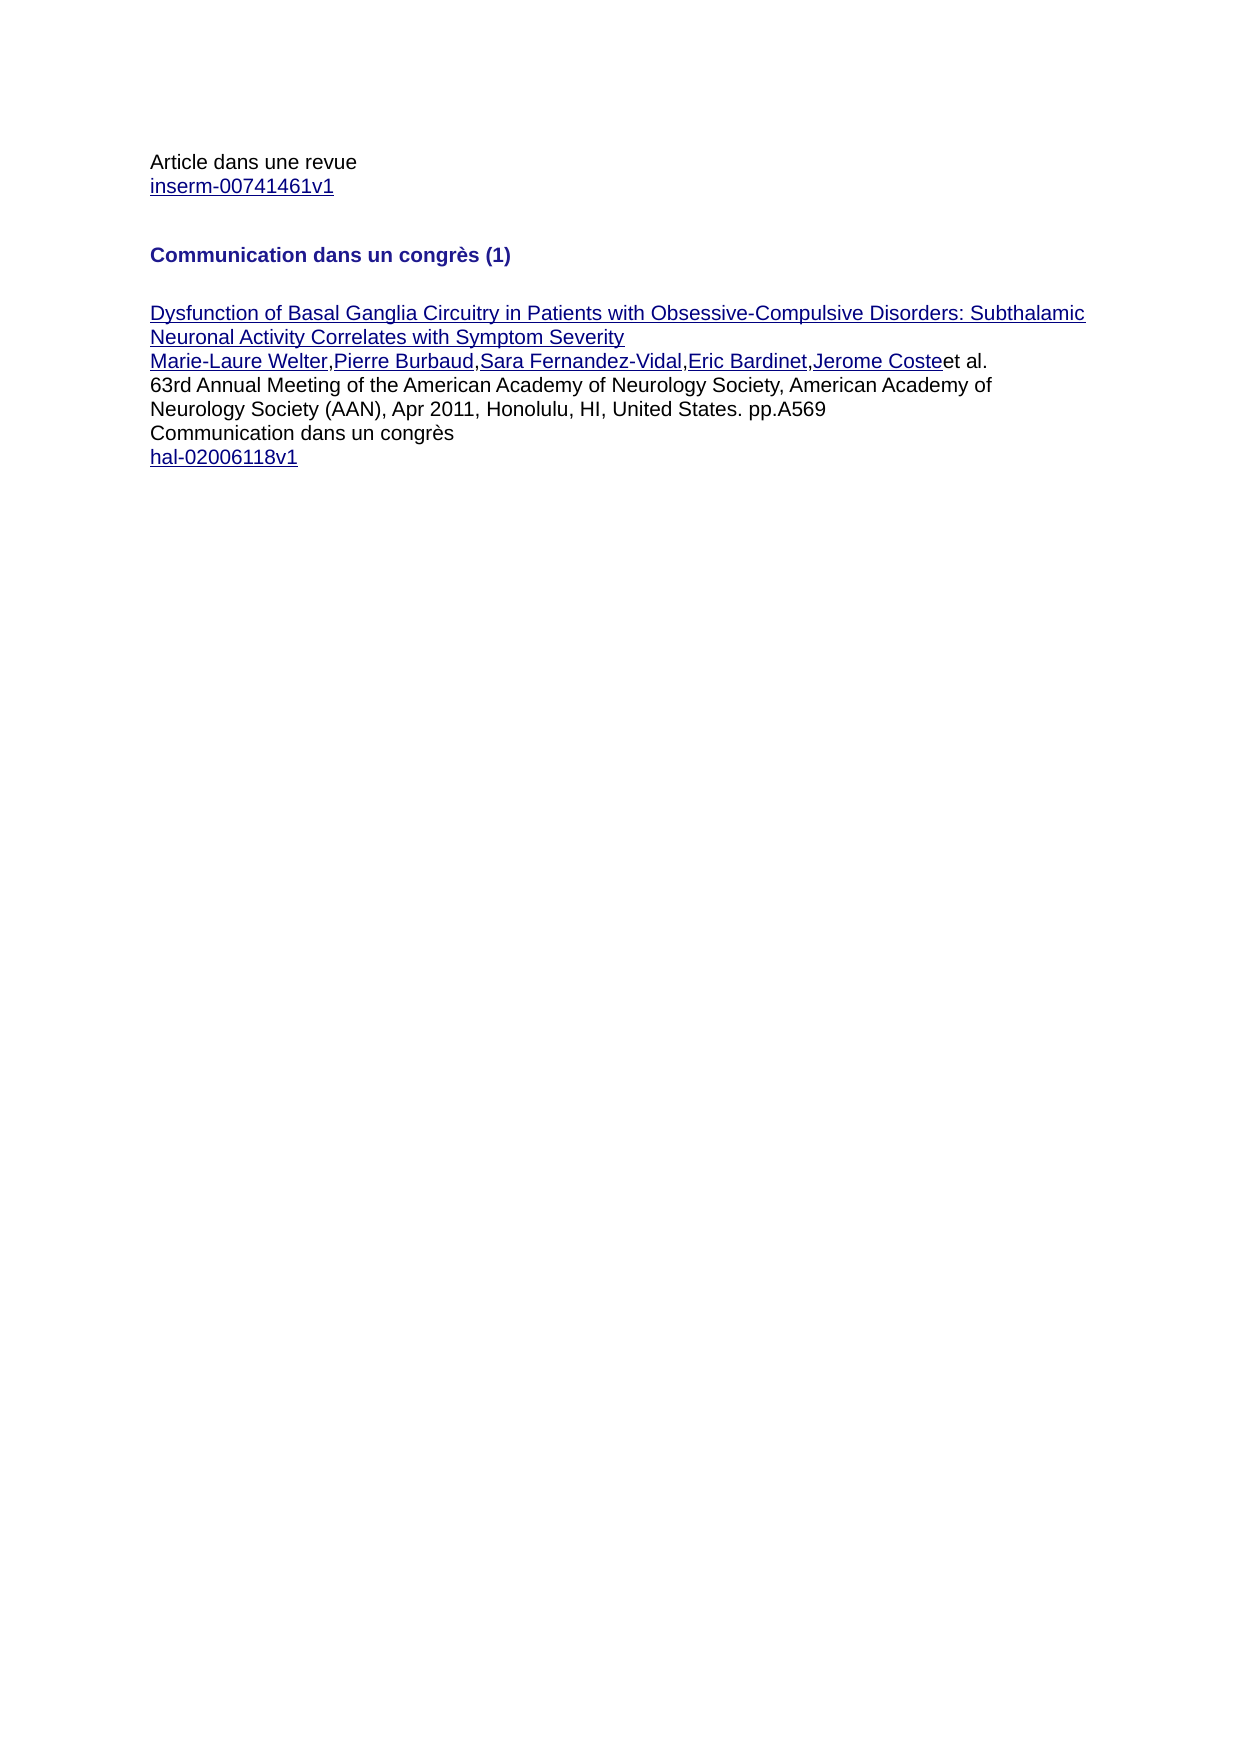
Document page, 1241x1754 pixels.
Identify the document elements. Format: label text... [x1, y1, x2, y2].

subtitle Communication dans un congrès (1) [150, 243, 1090, 267]
table_header Dysfunction of Basal Ganglia Circuitry in Patients with Obsessive-Compulsive Disorders: Subthalamic Neuronal Activity Correlates with Symptom Severity Marie-Laure Welter,Pierre Burbaud,Sara Fernandez-Vidal,Eric Bardinet,Jerome Costeet al. 63rd Annual Meeting of the American Academy of Neurology Society, American Academy of Neurology Society (AAN), Apr 2011, Honolulu, HI, United States. pp.A569 Communication dans un congrès hal-02006118v1 [150, 301, 1090, 469]
table_cell Article dans une revue inserm-00741461v1 [150, 150, 1090, 198]
